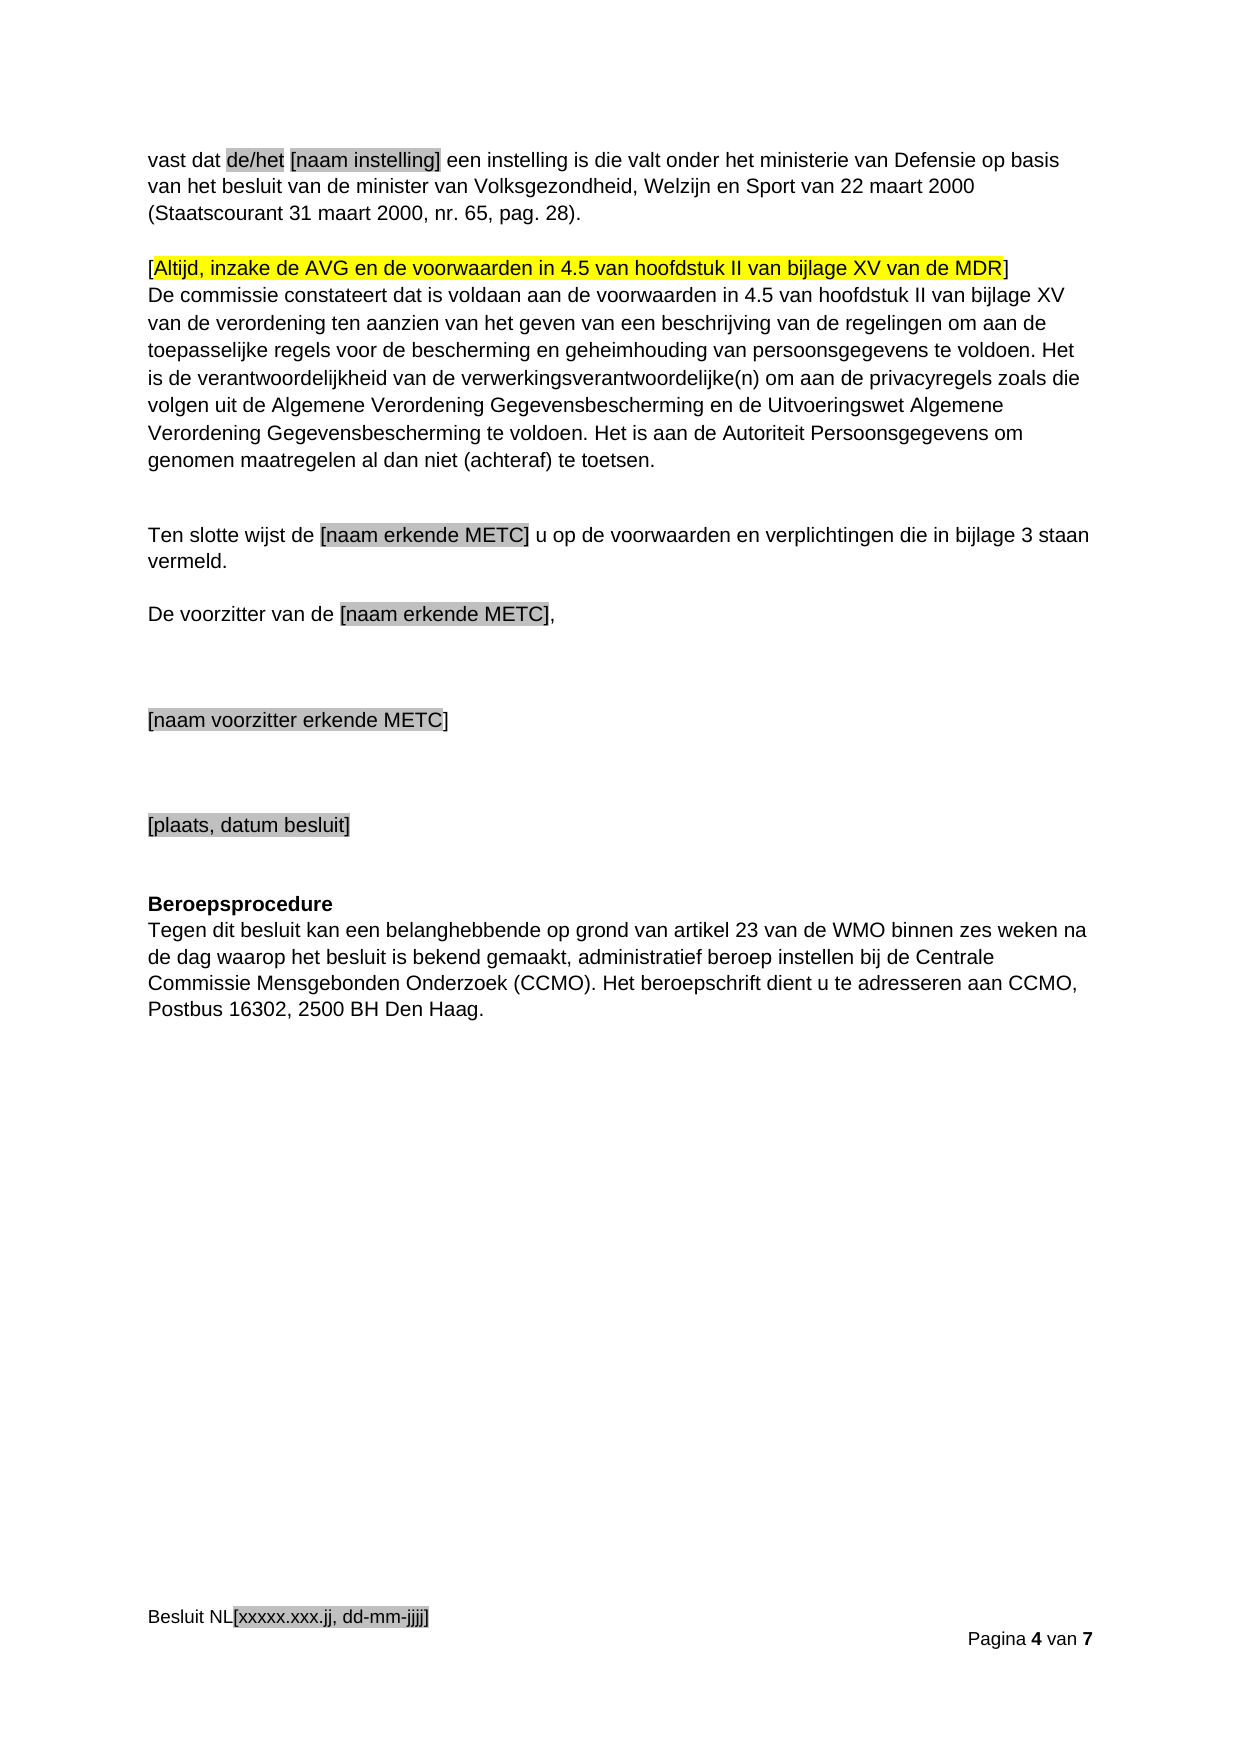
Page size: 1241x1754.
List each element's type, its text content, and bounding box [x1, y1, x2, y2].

text Beroepsprocedure [148, 892, 1093, 916]
text [Altijd, inzake de AVG en de voorwaarden in 4.5 van hoofdstuk II van bijlage XV van de MDR] De commissie constateert dat is voldaan aan de voorwaarden in 4.5 van hoofdstuk II van bijlage XV van de verordening ten aanzien van het geven van een beschrijving van de regelingen om aan de toepasselijke regels voor de bescherming en geheimhouding van persoonsgegevens te voldoen. Het is de verantwoordelijkheid van de verwerkingsverantwoordelijke(n) om aan de privacyregels zoals die volgen uit de Algemene Verordening Gegevensbescherming en de Uitvoeringswet Algemene Verordening Gegevensbescherming te voldoen. Het is aan de Autoriteit Persoonsgegevens om genomen maatregelen al dan niet (achteraf) te toetsen. [148, 227, 1093, 472]
text vast dat de/het [naam instelling] een instelling is die valt onder het ministerie van Defensie op basis van het besluit van de minister van Volksgezondheid, Welzijn en Sport van 22 maart 2000 (Staatscourant 31 maart 2000, nr. 65, pag. 28). [148, 148, 1093, 224]
text Ten slotte wijst de [naam erkende METC] u op de voorwaarden en verplichtingen die in bijlage 3 staan vermeld. [148, 523, 1093, 573]
text De voorzitter van de [naam erkende METC], [148, 602, 1093, 626]
text Tegen dit besluit kan een belanghebbende op grond van artikel 23 van de WMO binnen zes weken na de dag waarop het besluit is bekend gemaakt, administratief beroep instellen bij de Centrale Commissie Mensgebonden Onderzoek (CCMO). Het beroepschrift dient u te adresseren aan CCMO, Postbus 16302, 2500 BH Den Haag. [148, 918, 1093, 1021]
text [plaats, datum besluit] [148, 813, 1093, 837]
text [naam voorzitter erkende METC] [148, 707, 1093, 731]
